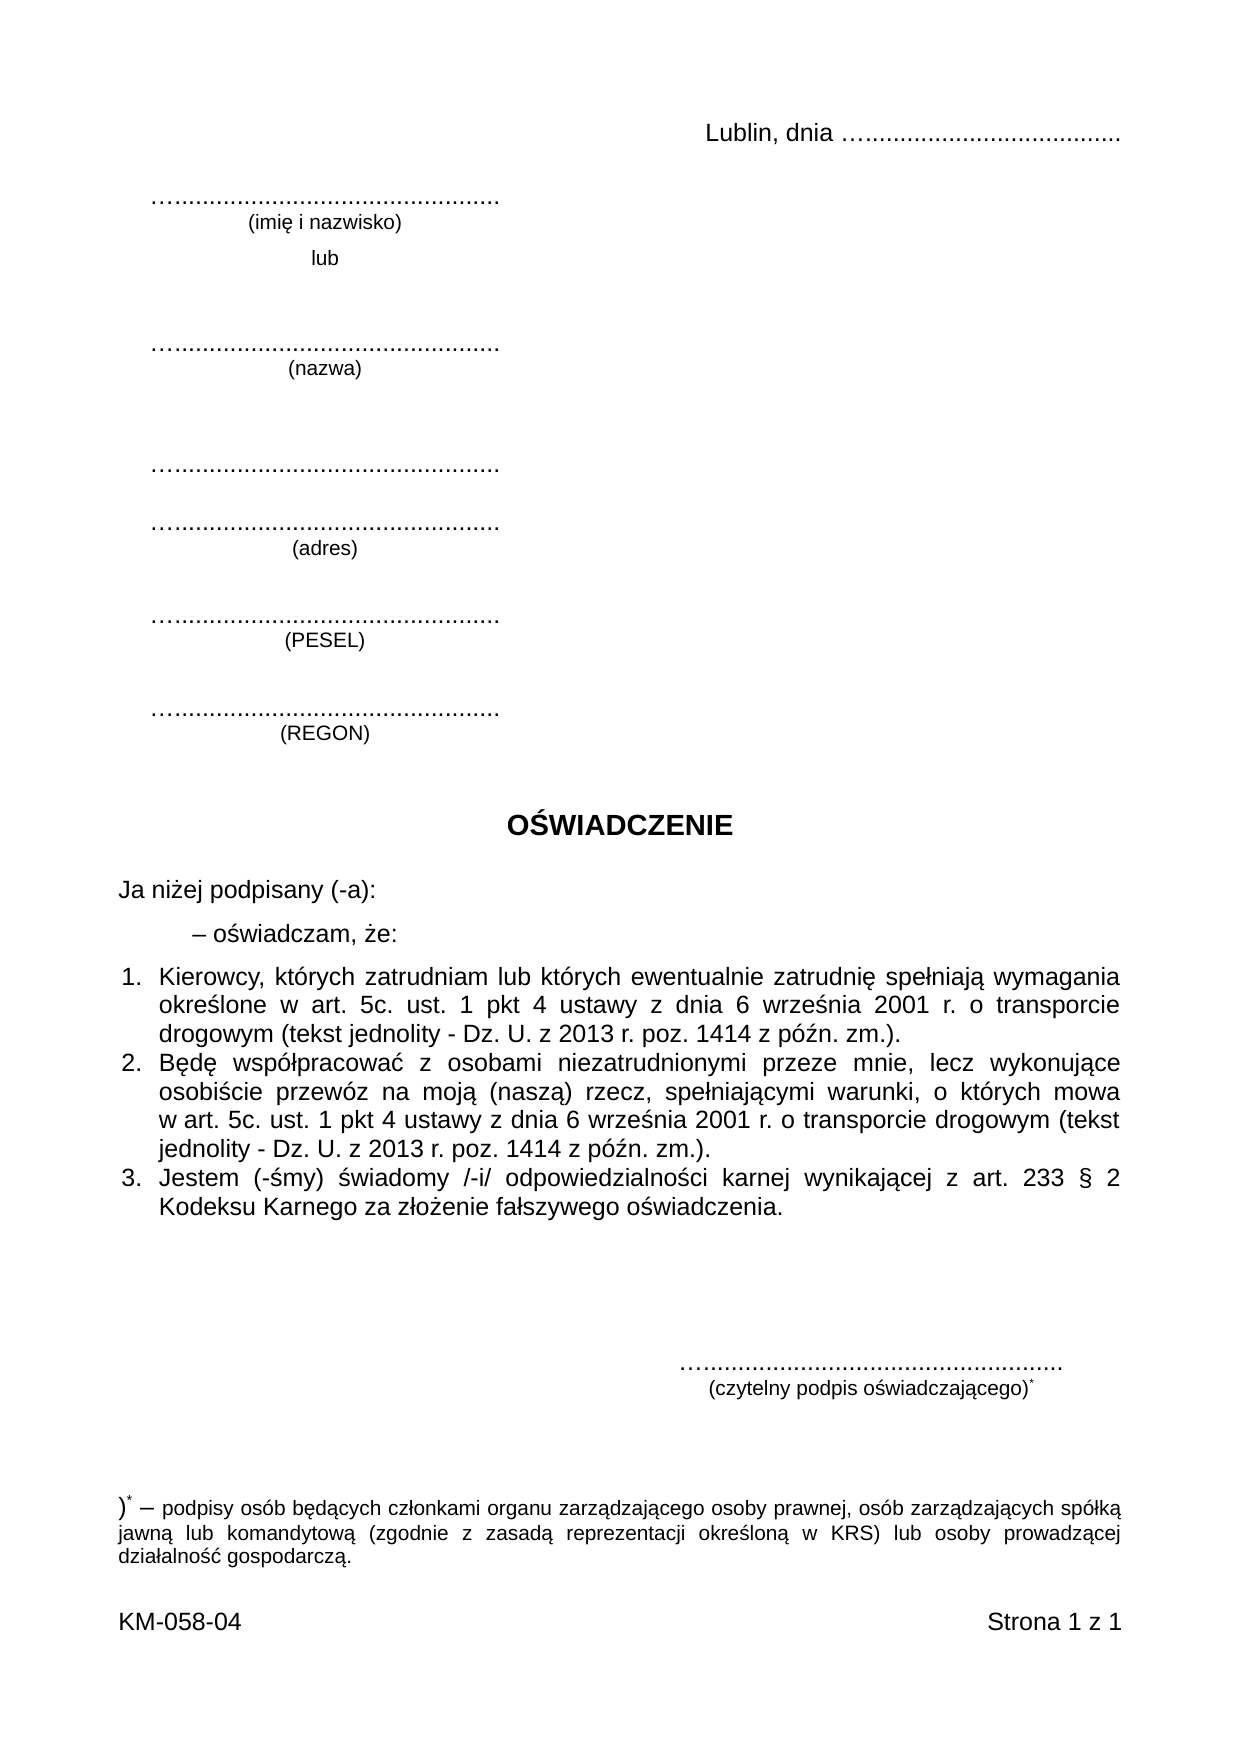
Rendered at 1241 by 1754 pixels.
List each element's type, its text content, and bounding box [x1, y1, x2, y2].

table_cell …............................................... (REGON) [118, 658, 532, 751]
table_header ….................................................... (czytelny podpis oświadczającego)* [620, 1313, 1122, 1405]
text Ja niżej podpisany (-a): [118, 876, 1122, 904]
text OŚWIADCZENIE [118, 808, 1122, 842]
table_cell …............................................... (PESEL) [118, 565, 532, 658]
table_cell …............................................... …............................................... (adres) [118, 386, 532, 565]
text )* – podpisy osób będących członkami organu zarządzającego osoby prawnej, osób zarządzających spółką jawną lub komandytową (zgodnie z zasadą reprezentacji określoną w KRS) lub osoby prowadzącej działalność gospodarczą. [118, 1492, 1122, 1568]
list Kierowcy, których zatrudniam lub których ewentualnie zatrudnię spełniają wymagania określone w art. 5c. ust. 1 pkt 4 ustawy z dnia 6 września 2001 r. o transporcie drogowym (tekst jednolity - Dz. U. z 2013 r. poz. 1414 z późn. zm.). [121, 962, 1122, 1048]
list Będę współpracować z osobami niezatrudnionymi przeze mnie, lecz wykonujące osobiście przewóz na moją (naszą) rzecz, spełniającymi warunki, o których mowa w art. 5c. ust. 1 pkt 4 ustawy z dnia 6 września 2001 r. o transporcie drogowym (tekst jednolity - Dz. U. z 2013 r. poz. 1414 z późn. zm.). [121, 1048, 1122, 1163]
table_header …............................................... (imię i nazwisko) lub …............................................... (nazwa) [118, 176, 532, 386]
table_header [118, 1313, 620, 1405]
text – oświadczam, że: [118, 919, 1122, 947]
text Lublin, dnia …..................................... [118, 118, 1122, 147]
list Jestem (-śmy) świadomy /-i/ odpowiedzialności karnej wynikającej z art. 233 § 2 Kodeksu Karnego za złożenie fałszywego oświadczenia. [121, 1163, 1122, 1221]
